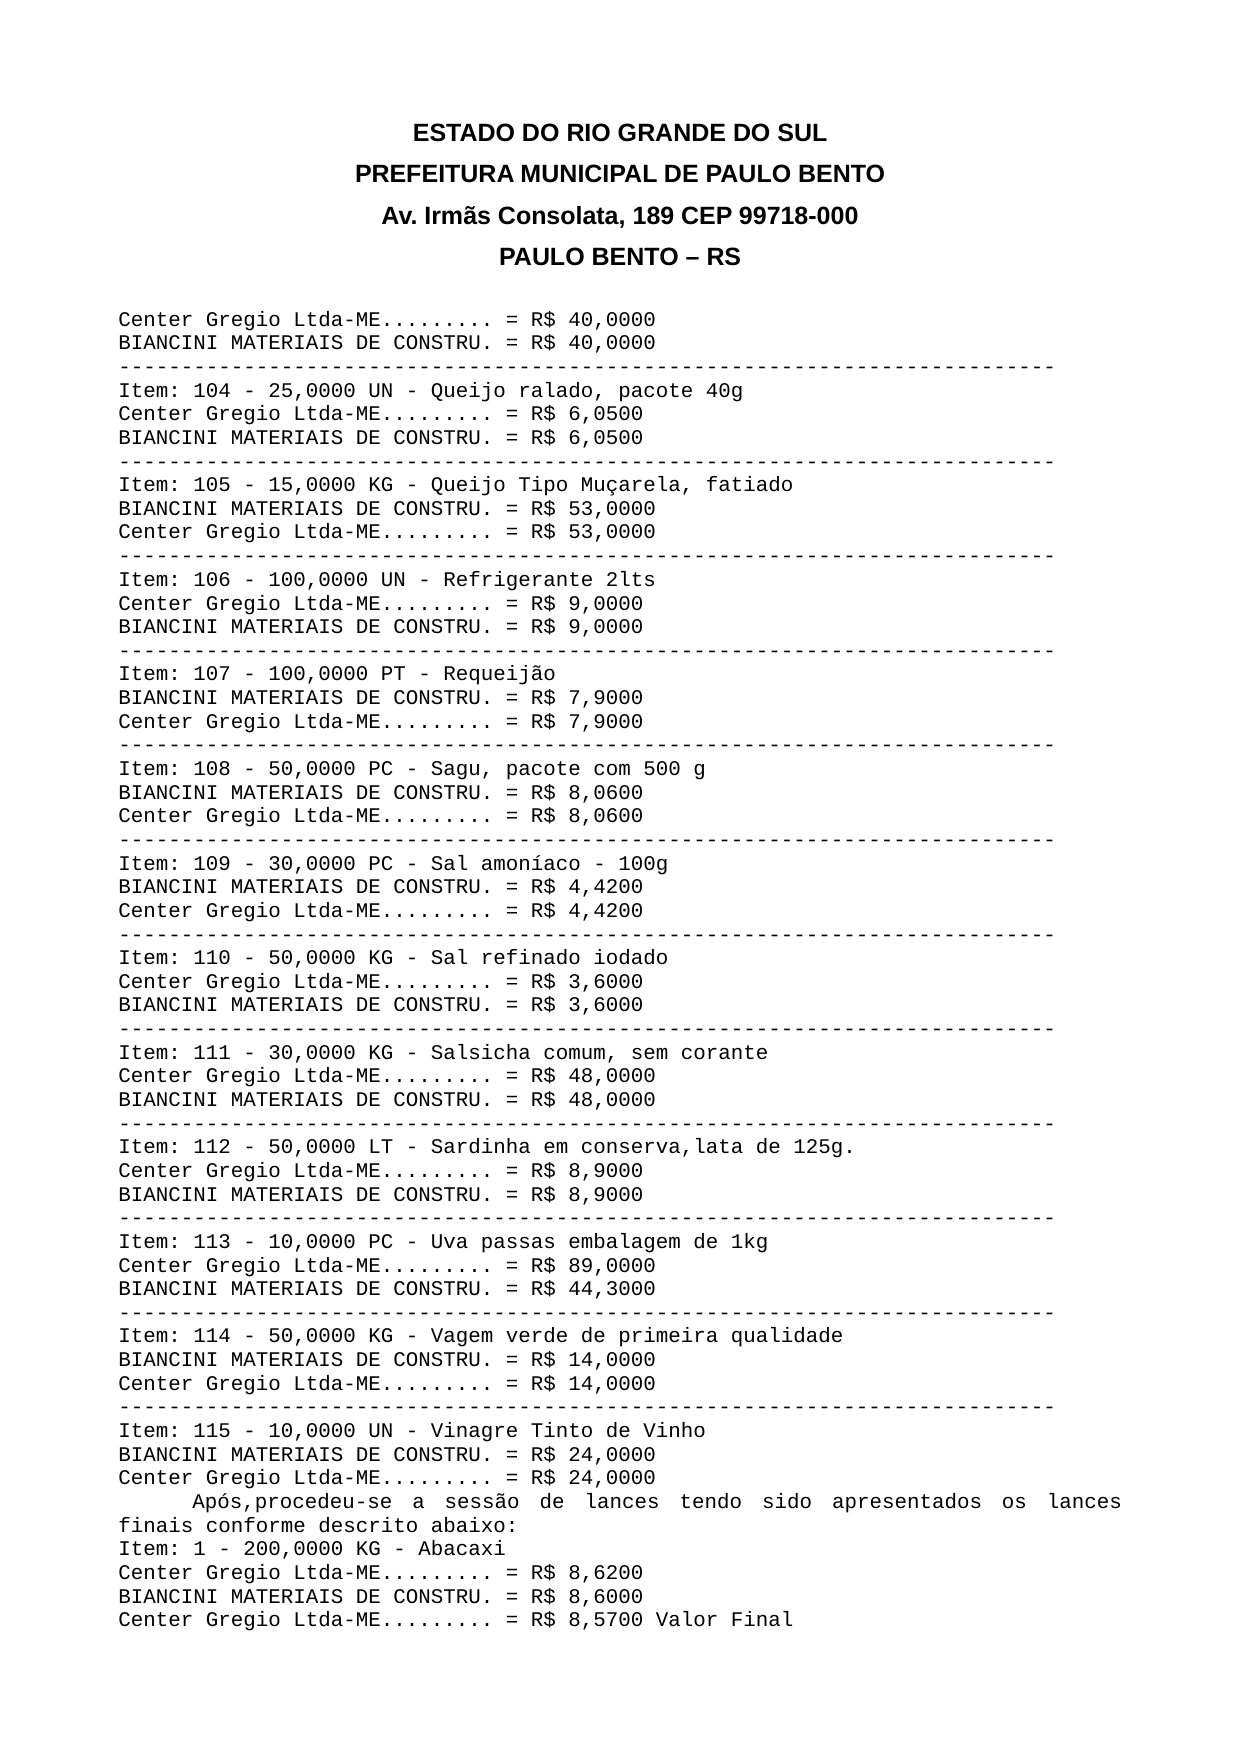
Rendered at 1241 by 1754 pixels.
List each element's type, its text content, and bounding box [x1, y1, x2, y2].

text Após,procedeu-se a sessão de lances tendo sido apresentados os lances finais conforme descrito abaixo: [118, 1491, 1122, 1538]
text Item: 1 - 200,0000 KG - Abacaxi Center Gregio Ltda-ME......... = R$ 8,6200 BIANCINI MATERIAIS DE CONSTRU. = R$ 8,6000 Center Gregio Ltda-ME......... = R$ 8,5700 Valor Final [118, 1538, 1122, 1633]
text Center Gregio Ltda-ME......... = R$ 40,0000 BIANCINI MATERIAIS DE CONSTRU. = R$ 40,0000 --------------------------------------------------------------------------- Item: 104 - 25,0000 UN - Queijo ralado, pacote 40g Center Gregio Ltda-ME......... = R$ 6,0500 BIANCINI MATERIAIS DE CONSTRU. = R$ 6,0500 --------------------------------------------------------------------------- Item: 105 - 15,0000 KG - Queijo Tipo Muçarela, fatiado BIANCINI MATERIAIS DE CONSTRU. = R$ 53,0000 Center Gregio Ltda-ME......... = R$ 53,0000 --------------------------------------------------------------------------- Item: 106 - 100,0000 UN - Refrigerante 2lts Center Gregio Ltda-ME......... = R$ 9,0000 BIANCINI MATERIAIS DE CONSTRU. = R$ 9,0000 --------------------------------------------------------------------------- Item: 107 - 100,0000 PT - Requeijão BIANCINI MATERIAIS DE CONSTRU. = R$ 7,9000 Center Gregio Ltda-ME......... = R$ 7,9000 --------------------------------------------------------------------------- Item: 108 - 50,0000 PC - Sagu, pacote com 500 g BIANCINI MATERIAIS DE CONSTRU. = R$ 8,0600 Center Gregio Ltda-ME......... = R$ 8,0600 --------------------------------------------------------------------------- Item: 109 - 30,0000 PC - Sal amoníaco - 100g BIANCINI MATERIAIS DE CONSTRU. = R$ 4,4200 Center Gregio Ltda-ME......... = R$ 4,4200 --------------------------------------------------------------------------- Item: 110 - 50,0000 KG - Sal refinado iodado Center Gregio Ltda-ME......... = R$ 3,6000 BIANCINI MATERIAIS DE CONSTRU. = R$ 3,6000 --------------------------------------------------------------------------- Item: 111 - 30,0000 KG - Salsicha comum, sem corante Center Gregio Ltda-ME......... = R$ 48,0000 BIANCINI MATERIAIS DE CONSTRU. = R$ 48,0000 --------------------------------------------------------------------------- Item: 112 - 50,0000 LT - Sardinha em conserva,lata de 125g. Center Gregio Ltda-ME......... = R$ 8,9000 BIANCINI MATERIAIS DE CONSTRU. = R$ 8,9000 --------------------------------------------------------------------------- Item: 113 - 10,0000 PC - Uva passas embalagem de 1kg Center Gregio Ltda-ME......... = R$ 89,0000 BIANCINI MATERIAIS DE CONSTRU. = R$ 44,3000 --------------------------------------------------------------------------- Item: 114 - 50,0000 KG - Vagem verde de primeira qualidade BIANCINI MATERIAIS DE CONSTRU. = R$ 14,0000 Center Gregio Ltda-ME......... = R$ 14,0000 --------------------------------------------------------------------------- Item: 115 - 10,0000 UN - Vinagre Tinto de Vinho BIANCINI MATERIAIS DE CONSTRU. = R$ 24,0000 Center Gregio Ltda-ME......... = R$ 24,0000 [118, 309, 1122, 1491]
